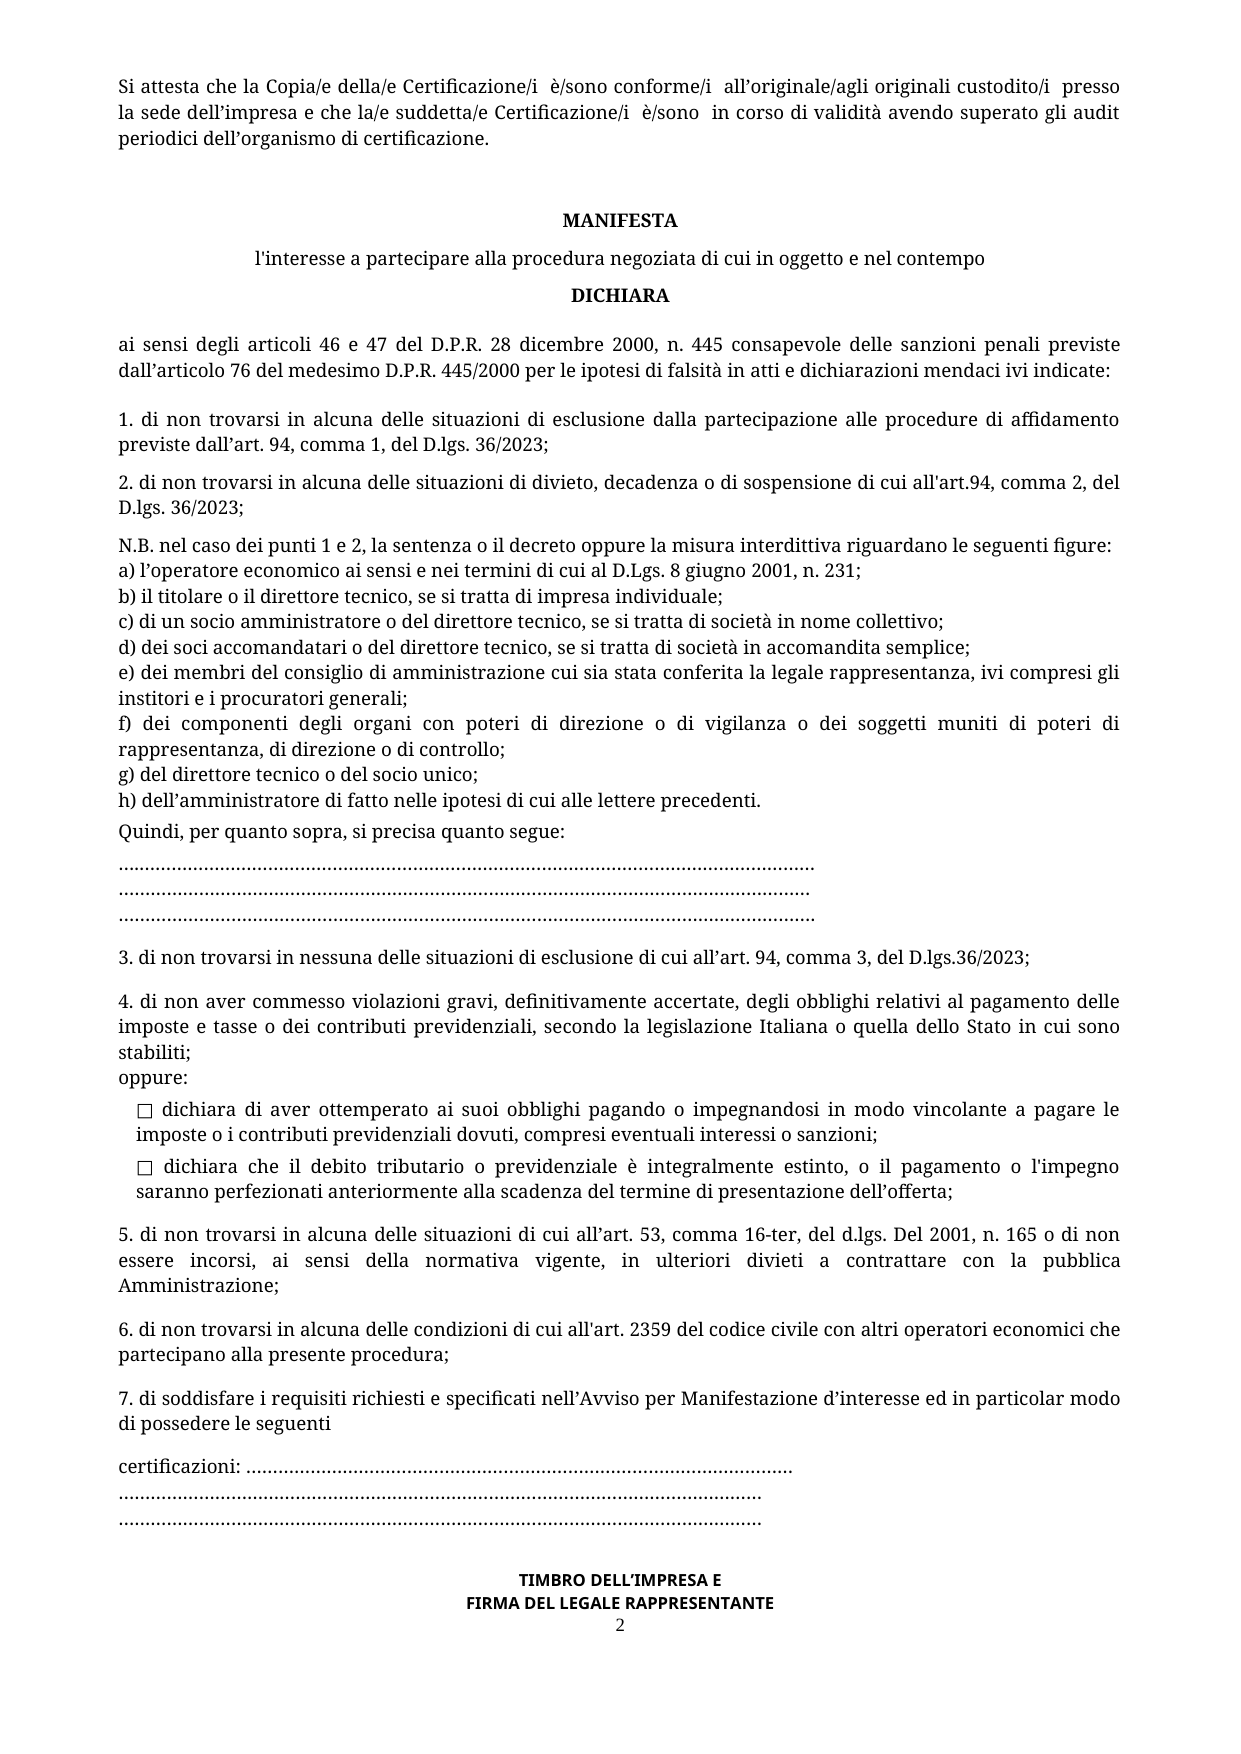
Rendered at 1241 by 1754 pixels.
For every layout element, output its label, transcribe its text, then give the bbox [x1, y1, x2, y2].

text e) dei membri del consiglio di amministrazione cui sia stata conferita la legale rappresentanza, ivi compresi gli institori e i procuratori generali; [118, 660, 1122, 711]
text Si attesta che la Copia/e della/e Certificazione/i è/sono conforme/i all’originale/agli originali custodito/i presso la sede dell’impresa e che la/e suddetta/e Certificazione/i è/sono in corso di validità avendo superato gli audit periodici dell’organismo di certificazione. [118, 74, 1122, 150]
text 5. di non trovarsi in alcuna delle situazioni di cui all’art. 53, comma 16-ter, del d.lgs. Del 2001, n. 165 o di non essere incorsi, ai sensi della normativa vigente, in ulteriori divieti a contrattare con la pubblica Amministrazione; [118, 1222, 1122, 1298]
text a) l’operatore economico ai sensi e nei termini di cui al D.Lgs. 8 giugno 2001, n. 231; [118, 558, 1122, 583]
text Quindi, per quanto sopra, si precisa quanto segue: [118, 819, 1122, 844]
text b) il titolare o il direttore tecnico, se si tratta di impresa individuale; [118, 583, 1122, 609]
text 3. di non trovarsi in nessuna delle situazioni di esclusione di cui all’art. 94, comma 3, del D.lgs.36/2023; [118, 944, 1122, 970]
text □ dichiara che il debito tributario o previdenziale è integralmente estinto, o il pagamento o l'impegno saranno perfezionati anteriormente alla scadenza del termine di presentazione dell’offerta; [136, 1153, 1122, 1204]
text MANIFESTA [118, 207, 1122, 233]
text 7. di soddisfare i requisiti richiesti e specificati nell’Avviso per Manifestazione d’interesse ed in particolar modo di possedere le seguenti [118, 1385, 1122, 1436]
text g) del direttore tecnico o del socio unico; [118, 762, 1122, 787]
text 1. di non trovarsi in alcuna delle situazioni di esclusione dalla partecipazione alle procedure di affidamento previste dall’art. 94, comma 1, del D.lgs. 36/2023; [118, 406, 1122, 457]
text ai sensi degli articoli 46 e 47 del D.P.R. 28 dicembre 2000, n. 445 consapevole delle sanzioni penali previste dall’articolo 76 del medesimo D.P.R. 445/2000 per le ipotesi di falsità in atti e dichiarazioni mendaci ivi indicate: [118, 331, 1122, 382]
text N.B. nel caso dei punti 1 e 2, la sentenza o il decreto oppure la misura interdittiva riguardano le seguenti figure: [118, 532, 1122, 558]
text h) dell’amministratore di fatto nelle ipotesi di cui alle lettere precedenti. [118, 787, 1122, 813]
text f) dei componenti degli organi con poteri di direzione o di vigilanza o dei soggetti muniti di poteri di rappresentanza, di direzione o di controllo; [118, 711, 1122, 762]
text oppure: [118, 1064, 1122, 1090]
text 6. di non trovarsi in alcuna delle condizioni di cui all'art. 2359 del codice civile con altri operatori economici che partecipano alla presente procedura; [118, 1316, 1122, 1367]
text ….……………………………………………………………………………………………………………… [118, 850, 1122, 876]
text ………………………………………………………………………………………………………… [118, 1505, 1122, 1530]
text certificazioni: ………………………………………………………………………………………… [118, 1454, 1122, 1479]
text 2. di non trovarsi in alcuna delle situazioni di divieto, decadenza o di sospensione di cui all'art.94, comma 2, del D.lgs. 36/2023; [118, 469, 1122, 520]
text c) di un socio amministratore o del direttore tecnico, se si tratta di società in nome collettivo; [118, 609, 1122, 634]
text L'INTERESSE A partecipare alla procedura negoziata di cui in oggetto e nel contempo [118, 245, 1122, 270]
text d) dei soci accomandatari o del direttore tecnico, se si tratta di società in accomandita semplice; [118, 634, 1122, 660]
text □ dichiara di aver ottemperato ai suoi obblighi pagando o impegnandosi in modo vincolante a pagare le imposte o i contributi previdenziali dovuti, compresi eventuali interessi o sanzioni; [136, 1096, 1122, 1147]
text …………………………………………………………………………………………………………………. [118, 901, 1122, 927]
text ………………………………………………………………………………………………………………… [118, 876, 1122, 901]
text ………………………………………………………………………………………………………… [118, 1479, 1122, 1505]
text DICHIARA [118, 282, 1122, 308]
text 4. di non aver commesso violazioni gravi, definitivamente accertate, degli obblighi relativi al pagamento delle imposte e tasse o dei contributi previdenziali, secondo la legislazione Italiana o quella dello Stato in cui sono stabiliti; [118, 988, 1122, 1064]
